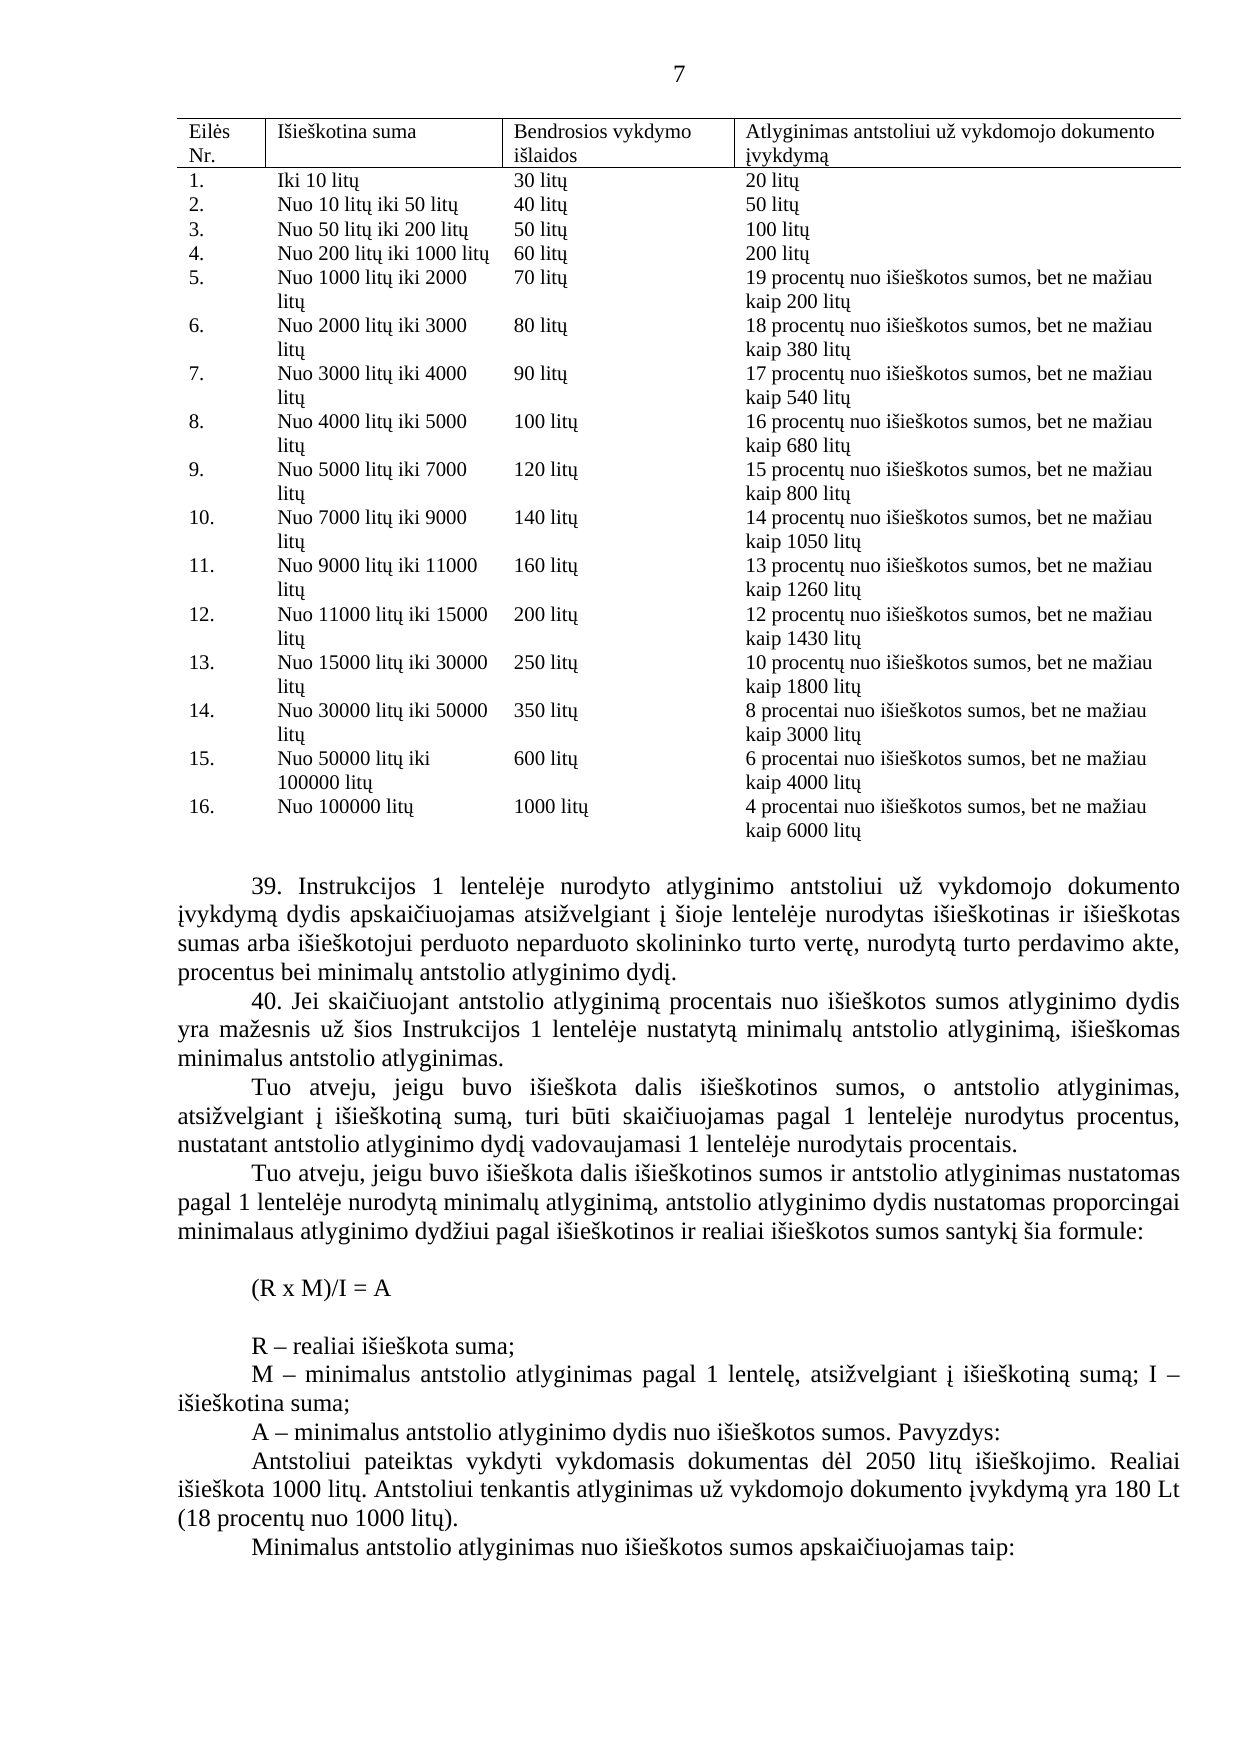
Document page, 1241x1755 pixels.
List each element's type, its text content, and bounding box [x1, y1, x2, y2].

table_cell 5. [177, 265, 266, 313]
table_cell Nuo 30000 litų iki 50000 litų [266, 698, 502, 746]
table_cell Nuo 200 litų iki 1000 litų [266, 241, 502, 264]
table_cell 4. [177, 241, 266, 264]
table_cell 14. [177, 698, 266, 746]
table_cell 17 procentų nuo išieškotos sumos, bet ne mažiau kaip 540 litų [734, 361, 1181, 409]
text Tuo atveju, jeigu buvo išieškota dalis išieškotinos sumos, o antstolio atlyginimas, atsižvelgiant į išieškotiną sumą, turi būti skaičiuojamas pagal 1 lentelėje nurodytus procentus, nustatant antstolio atlyginimo dydį vadovaujamasi 1 lentelėje nurodytais procentais. [177, 1072, 1181, 1158]
table_cell 4 procentai nuo išieškotos sumos, bet ne mažiau kaip 6000 litų [734, 794, 1181, 842]
table_cell 7. [177, 361, 266, 409]
table_cell 12 procentų nuo išieškotos sumos, bet ne mažiau kaip 1430 litų [734, 601, 1181, 649]
table_cell 13 procentų nuo išieškotos sumos, bet ne mažiau kaip 1260 litų [734, 553, 1181, 601]
table_cell 70 litų [503, 265, 734, 313]
table_cell Nuo 2000 litų iki 3000 litų [266, 313, 502, 361]
table_cell 9. [177, 457, 266, 505]
table_cell 10 procentų nuo išieškotos sumos, bet ne mažiau kaip 1800 litų [734, 650, 1181, 698]
table_cell 40 litų [503, 193, 734, 216]
text Antstoliui pateiktas vykdyti vykdomasis dokumentas dėl 2050 litų išieškojimo. Realiai išieškota 1000 litų. Antstoliui tenkantis atlyginimas už vykdomojo dokumento įvykdymą yra 180 Lt (18 procentų nuo 1000 litų). [177, 1446, 1181, 1532]
text Minimalus antstolio atlyginimas nuo išieškotos sumos apskaičiuojamas taip: [177, 1532, 1181, 1561]
table_cell 12. [177, 601, 266, 649]
table_cell 16 procentų nuo išieškotos sumos, bet ne mažiau kaip 680 litų [734, 409, 1181, 457]
table_cell 120 litų [503, 457, 734, 505]
table_cell 6. [177, 313, 266, 361]
table_cell 2. [177, 193, 266, 216]
table_cell 14 procentų nuo išieškotos sumos, bet ne mažiau kaip 1050 litų [734, 505, 1181, 553]
table_cell 6 procentai nuo išieškotos sumos, bet ne mažiau kaip 4000 litų [734, 746, 1181, 794]
table_cell 30 litų [503, 168, 734, 192]
table_cell 160 litų [503, 553, 734, 601]
table_cell Nuo 9000 litų iki 11000 litų [266, 553, 502, 601]
table_cell Nuo 3000 litų iki 4000 litų [266, 361, 502, 409]
table_cell 19 procentų nuo išieškotos sumos, bet ne mažiau kaip 200 litų [734, 265, 1181, 313]
table_cell Nuo 10 litų iki 50 litų [266, 193, 502, 216]
table_cell 10. [177, 505, 266, 553]
table_cell Nuo 50000 litų iki 100000 litų [266, 746, 502, 794]
table_cell Nuo 7000 litų iki 9000 litų [266, 505, 502, 553]
table_cell 20 litų [734, 168, 1181, 192]
table_cell 1000 litų [503, 794, 734, 842]
text M – minimalus antstolio atlyginimas pagal 1 lentelę, atsižvelgiant į išieškotiną sumą; I – išieškotina suma; [177, 1359, 1181, 1417]
table_cell Nuo 11000 litų iki 15000 litų [266, 601, 502, 649]
table_cell 200 litų [734, 241, 1181, 264]
text R – realiai išieškota suma; [177, 1331, 1181, 1359]
table_cell 3. [177, 216, 266, 241]
table_cell 1. [177, 168, 266, 192]
table_header Bendrosios vykdymo išlaidos [503, 119, 734, 167]
table_cell 11. [177, 553, 266, 601]
table_header Išieškotina suma [266, 119, 502, 167]
table_cell 90 litų [503, 361, 734, 409]
text (R x M)/I = A [177, 1273, 1181, 1302]
table_cell Nuo 15000 litų iki 30000 litų [266, 650, 502, 698]
table_cell 18 procentų nuo išieškotos sumos, bet ne mažiau kaip 380 litų [734, 313, 1181, 361]
table_cell 140 litų [503, 505, 734, 553]
table_cell 100 litų [503, 409, 734, 457]
text A – minimalus antstolio atlyginimo dydis nuo išieškotos sumos. Pavyzdys: [177, 1417, 1181, 1446]
table_cell 15. [177, 746, 266, 794]
table_cell Nuo 5000 litų iki 7000 litų [266, 457, 502, 505]
table_cell 350 litų [503, 698, 734, 746]
table_cell 250 litų [503, 650, 734, 698]
text 39. Instrukcijos 1 lentelėje nurodyto atlyginimo antstoliui už vykdomojo dokumento įvykdymą dydis apskaičiuojamas atsižvelgiant į šioje lentelėje nurodytas išieškotinas ir išieškotas sumas arba išieškotojui perduoto neparduoto skolininko turto vertę, nurodytą turto perdavimo akte, procentus bei minimalų antstolio atlyginimo dydį. [177, 871, 1181, 986]
table_cell 200 litų [503, 601, 734, 649]
table_cell 80 litų [503, 313, 734, 361]
table_cell 15 procentų nuo išieškotos sumos, bet ne mažiau kaip 800 litų [734, 457, 1181, 505]
table_cell 8. [177, 409, 266, 457]
table_cell Nuo 100000 litų [266, 794, 502, 842]
table_cell Nuo 50 litų iki 200 litų [266, 216, 502, 241]
table_cell 60 litų [503, 241, 734, 264]
table_cell 16. [177, 794, 266, 842]
table_cell Nuo 4000 litų iki 5000 litų [266, 409, 502, 457]
text Tuo atveju, jeigu buvo išieškota dalis išieškotinos sumos ir antstolio atlyginimas nustatomas pagal 1 lentelėje nurodytą minimalų atlyginimą, antstolio atlyginimo dydis nustatomas proporcingai minimalaus atlyginimo dydžiui pagal išieškotinos ir realiai išieškotos sumos santykį šia formule: [177, 1158, 1181, 1244]
table_header Eilės Nr. [177, 119, 265, 167]
table_cell 600 litų [503, 746, 734, 794]
table_cell Iki 10 litų [266, 168, 502, 192]
table_cell 8 procentai nuo išieškotos sumos, bet ne mažiau kaip 3000 litų [734, 698, 1181, 746]
table_cell 50 litų [734, 193, 1181, 216]
table_header Atlyginimas antstoliui už vykdomojo dokumento įvykdymą [735, 119, 1181, 167]
table_cell Nuo 1000 litų iki 2000 litų [266, 265, 502, 313]
table_cell 13. [177, 650, 266, 698]
table_cell 50 litų [503, 216, 734, 241]
table_cell 100 litų [734, 216, 1181, 241]
text 40. Jei skaičiuojant antstolio atlyginimą procentais nuo išieškotos sumos atlyginimo dydis yra mažesnis už šios Instrukcijos 1 lentelėje nustatytą minimalų antstolio atlyginimą, išieškomas minimalus antstolio atlyginimas. [177, 986, 1181, 1072]
